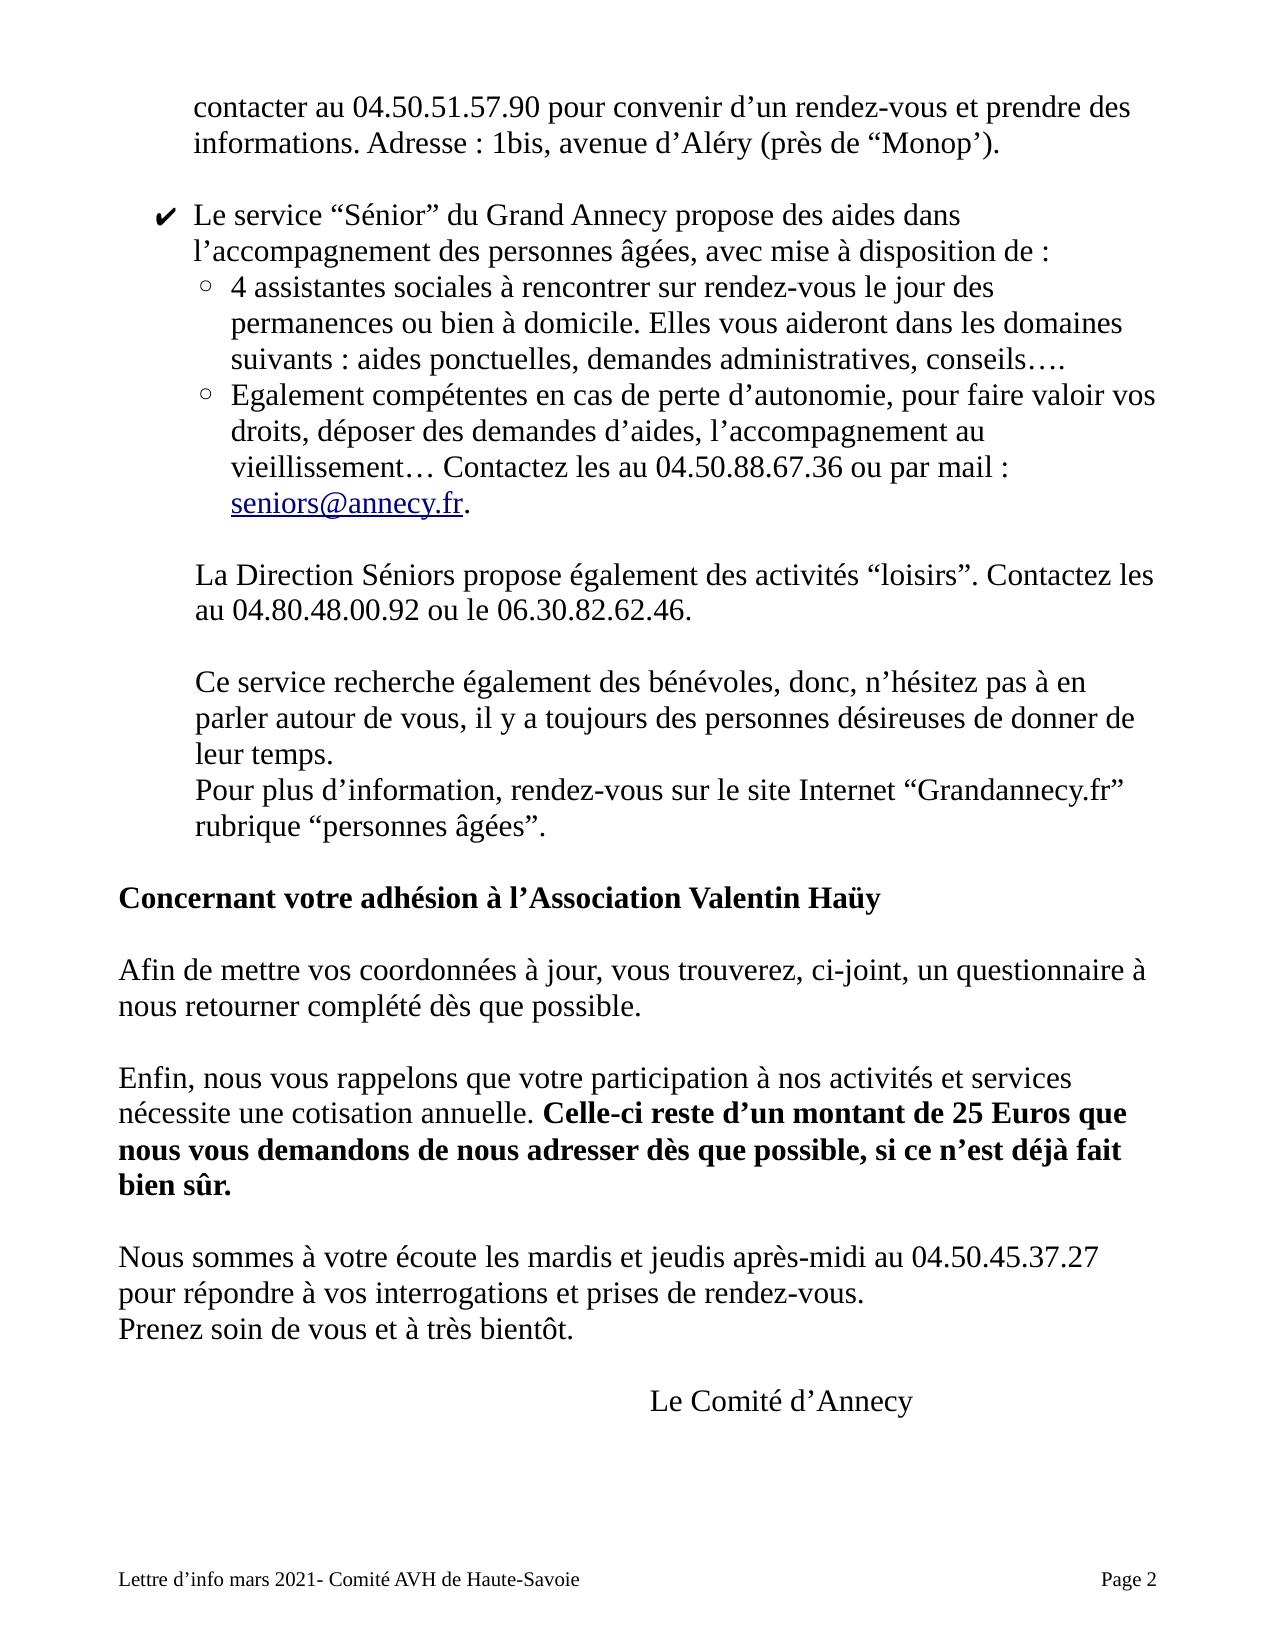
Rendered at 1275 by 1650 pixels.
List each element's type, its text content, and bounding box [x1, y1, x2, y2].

list contacter au 04.50.51.57.90 pour convenir d’un rendez-vous et prendre des informations. Adresse : 1bis, avenue d’Aléry (près de “Monop’). [156, 88, 1157, 160]
text Afin de mettre vos coordonnées à jour, vous trouverez, ci-joint, un questionnaire à nous retourner complété dès que possible. [118, 951, 1157, 1023]
text La Direction Séniors propose également des activités “loisirs”. Contactez les au 04.80.48.00.92 ou le 06.30.82.62.46. [195, 556, 1157, 628]
list Le service “Sénior” du Grand Annecy propose des aides dans l’accompagnement des personnes âgées, avec mise à disposition de : [156, 196, 1157, 268]
text Pour plus d’information, rendez-vous sur le site Internet “Grandannecy.fr” rubrique “personnes âgées”. [195, 771, 1157, 843]
list Egalement compétentes en cas de perte d’autonomie, pour faire valoir vos droits, déposer des demandes d’aides, l’accompagnement au vieillissement… Contactez les au 04.50.88.67.36 ou par mail : seniors@annecy.fr. [193, 376, 1157, 520]
text Concernant votre adhésion à l’Association Valentin Haüy [118, 879, 1157, 915]
text Nous sommes à votre écoute les mardis et jeudis après-midi au 04.50.45.37.27 pour répondre à vos interrogations et prises de rendez-vous. [118, 1238, 1157, 1310]
text Ce service recherche également des bénévoles, donc, n’hésitez pas à en parler autour de vous, il y a toujours des personnes désireuses de donner de leur temps. [195, 663, 1157, 771]
list 4 assistantes sociales à rencontrer sur rendez-vous le jour des permanences ou bien à domicile. Elles vous aideront dans les domaines suivants : aides ponctuelles, demandes administratives, conseils…. [193, 268, 1157, 376]
text Le Comité d’Annecy [649, 1382, 1157, 1418]
text Prenez soin de vous et à très bientôt. [118, 1310, 1157, 1346]
text Enfin, nous vous rappelons que votre participation à nos activités et services nécessite une cotisation annuelle. Celle-ci reste d’un montant de 25 Euros que nous vous demandons de nous adresser dès que possible, si ce n’est déjà fait bien sûr. [118, 1059, 1157, 1203]
